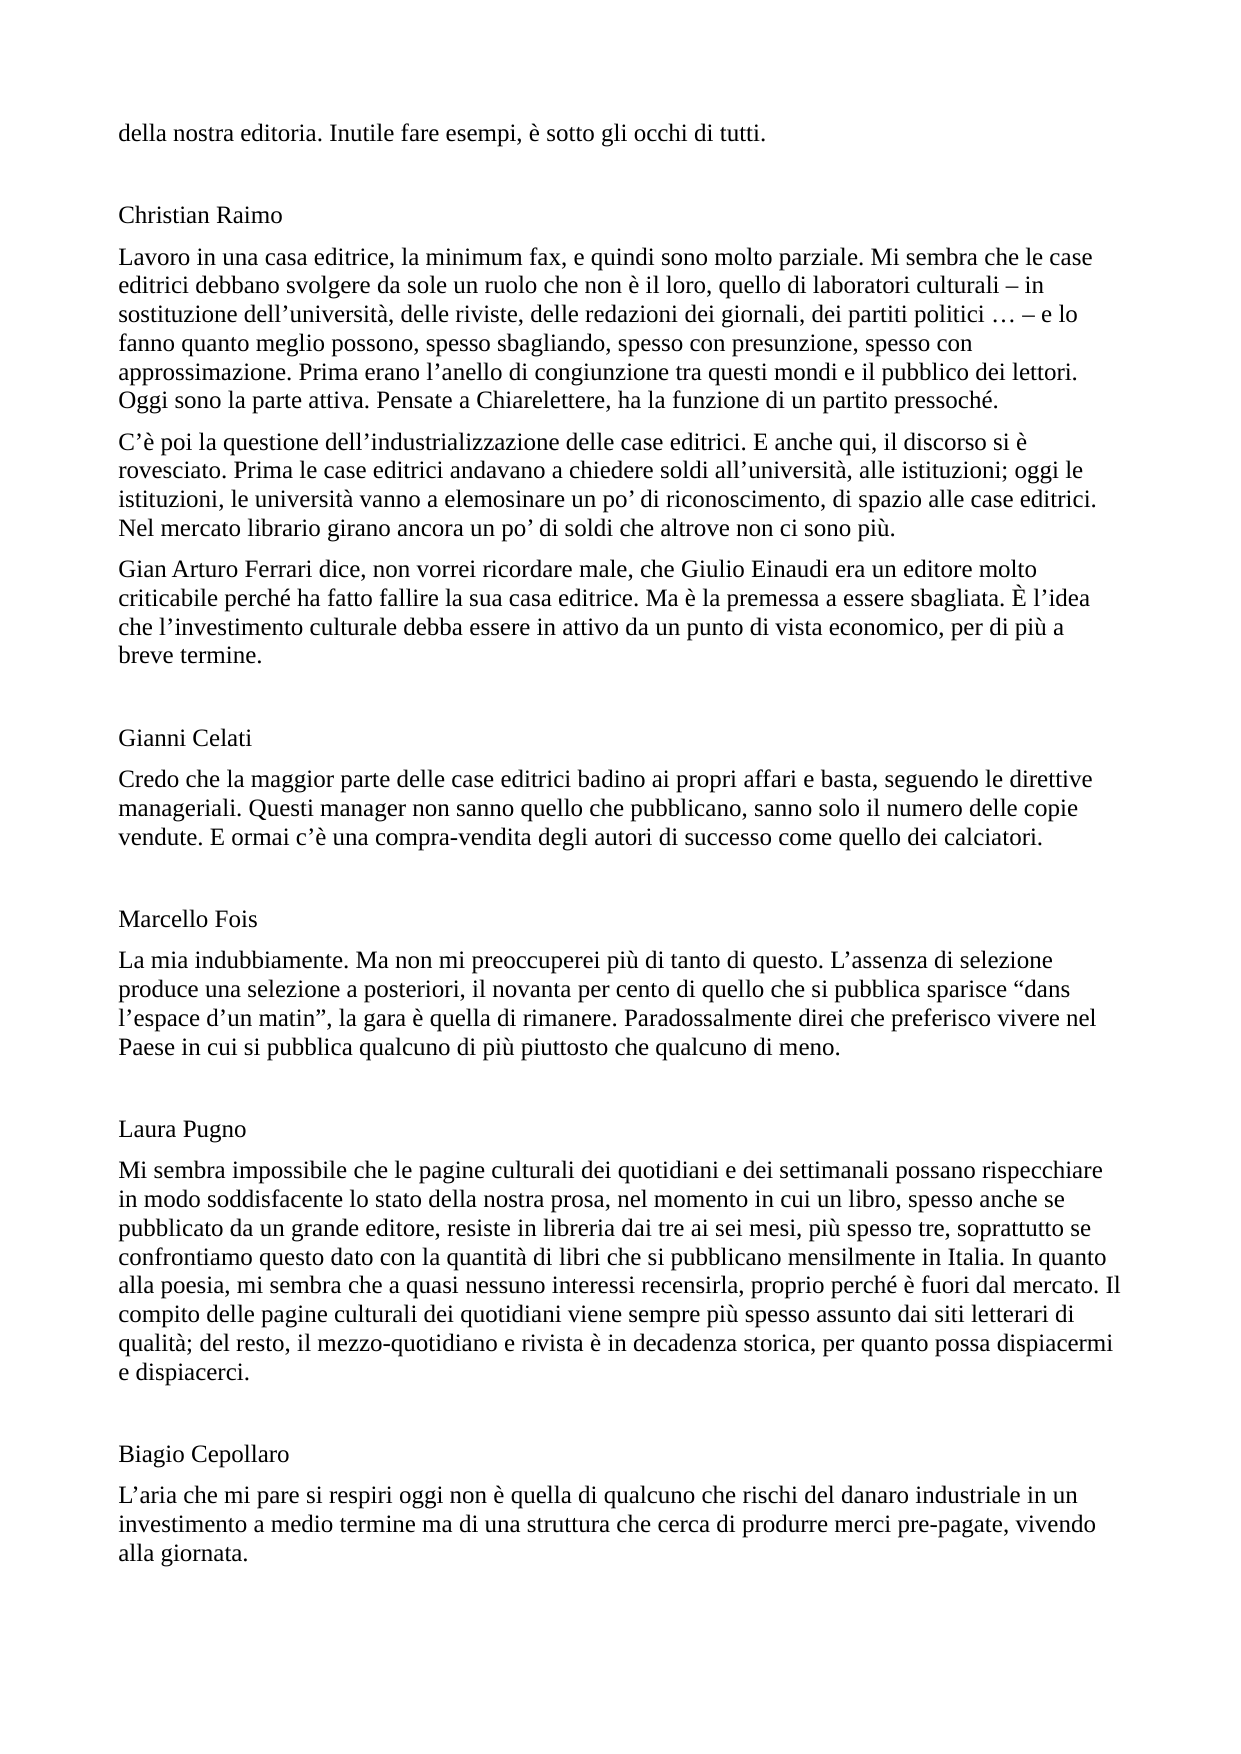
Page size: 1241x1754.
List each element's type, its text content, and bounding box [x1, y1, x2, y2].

text Christian Raimo [118, 201, 1122, 229]
text Laura Pugno [118, 1114, 1122, 1143]
text La mia indubbiamente. Ma non mi preoccuperei più di tanto di questo. L’assenza di selezione produce una selezione a posteriori, il novanta per cento di quello che si pubblica sparisce “dans l’espace d’un matin”, la gara è quella di rimanere. Paradossalmente direi che preferisco vivere nel Paese in cui si pubblica qualcuno di più piuttosto che qualcuno di meno. [118, 946, 1122, 1061]
text Mi sembra impossibile che le pagine culturali dei quotidiani e dei settimanali possano rispecchiare in modo soddisfacente lo stato della nostra prosa, nel momento in cui un libro, spesso anche se pubblicato da un grande editore, resiste in libreria dai tre ai sei mesi, più spesso tre, soprattutto se confrontiamo questo dato con la quantità di libri che si pubblicano mensilmente in Italia. In quanto alla poesia, mi sembra che a quasi nessuno interessi recensirla, proprio perché è fuori dal mercato. Il compito delle pagine culturali dei quotidiani viene sempre più spesso assunto dai siti letterari di qualità; del resto, il mezzo-quotidiano e rivista è in decadenza storica, per quanto possa dispiacermi e dispiacerci. [118, 1156, 1122, 1386]
text C’è poi la questione dell’industrializzazione delle case editrici. E anche qui, il discorso si è rovesciato. Prima le case editrici andavano a chiedere soldi all’università, alle istituzioni; oggi le istituzioni, le università vanno a elemosinare un po’ di riconoscimento, di spazio alle case editrici. Nel mercato librario girano ancora un po’ di soldi che altrove non ci sono più. [118, 427, 1122, 542]
text Lavoro in una casa editrice, la minimum fax, e quindi sono molto parziale. Mi sembra che le case editrici debbano svolgere da sole un ruolo che non è il loro, quello di laboratori culturali – in sostituzione dell’università, delle riviste, delle redazioni dei giornali, dei partiti politici … – e lo fanno quanto meglio possono, spesso sbagliando, spesso con presunzione, spesso con approssimazione. Prima erano l’anello di congiunzione tra questi mondi e il pubblico dei lettori. Oggi sono la parte attiva. Pensate a Chiarelettere, ha la funzione di un partito pressoché. [118, 242, 1122, 414]
text Gianni Celati [118, 723, 1122, 752]
text Biagio Cepollaro [118, 1439, 1122, 1468]
text L’aria che mi pare si respiri oggi non è quella di qualcuno che rischi del danaro industriale in un investimento a medio termine ma di una struttura che cerca di produrre merci pre-pagate, vivendo alla giornata. [118, 1481, 1122, 1567]
text Marcello Fois [118, 904, 1122, 933]
text della nostra editoria. Inutile fare esempi, è sotto gli occhi di tutti. [118, 118, 1122, 147]
text Credo che la maggior parte delle case editrici badino ai propri affari e basta, seguendo le direttive manageriali. Questi manager non sanno quello che pubblicano, sanno solo il numero delle copie vendute. E ormai c’è una compra-vendita degli autori di successo come quello dei calciatori. [118, 764, 1122, 851]
text Gian Arturo Ferrari dice, non vorrei ricordare male, che Giulio Einaudi era un editore molto criticabile perché ha fatto fallire la sua casa editrice. Ma è la premessa a essere sbagliata. È l’idea che l’investimento culturale debba essere in attivo da un punto di vista economico, per di più a breve termine. [118, 554, 1122, 669]
